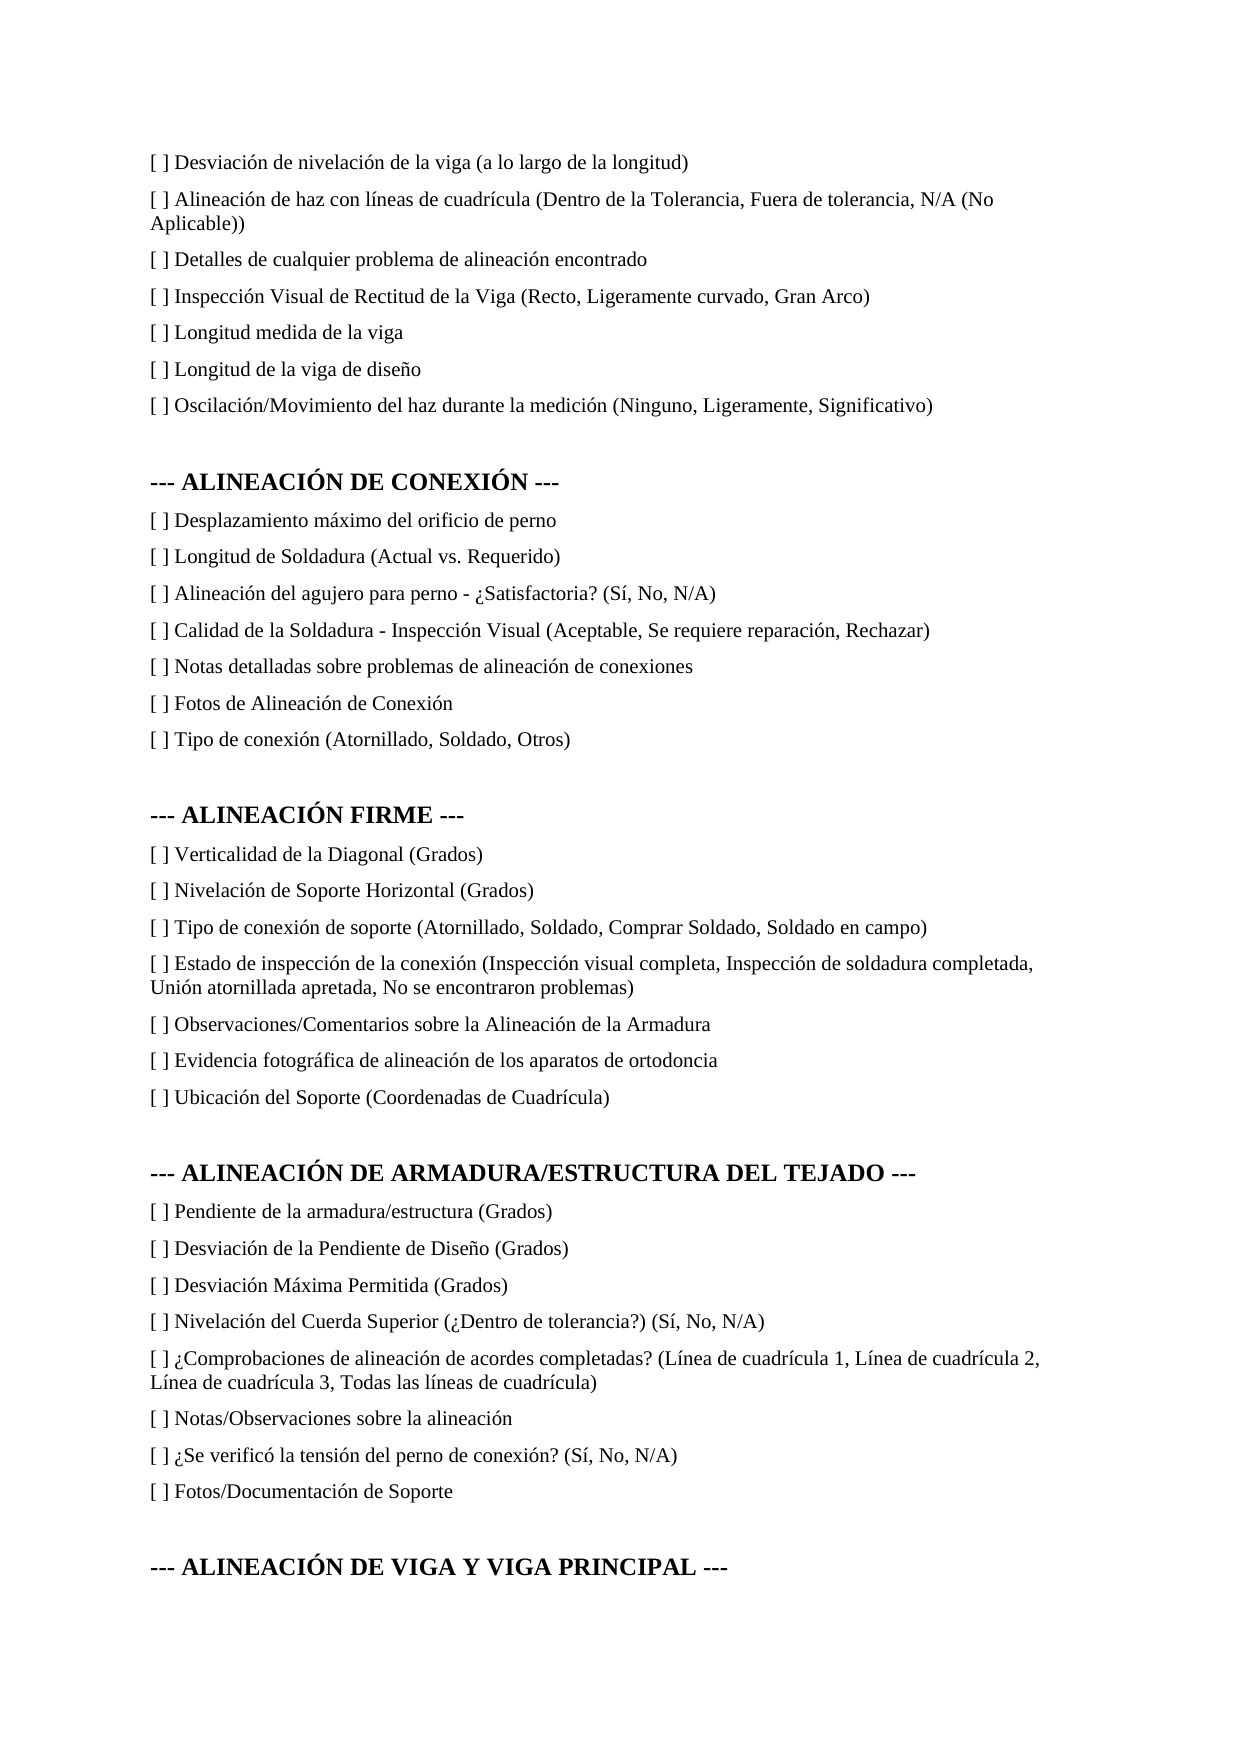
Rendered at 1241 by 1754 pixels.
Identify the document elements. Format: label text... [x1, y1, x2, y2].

text --- ALINEACIÓN DE ARMADURA/ESTRUCTURA DEL TEJADO --- [150, 1158, 1090, 1187]
text [ ] Desplazamiento máximo del orificio de perno [150, 508, 1090, 532]
text [ ] Detalles de cualquier problema de alineación encontrado [150, 247, 1090, 271]
text [ ] Longitud de la viga de diseño [150, 357, 1090, 381]
text [ ] Notas detalladas sobre problemas de alineación de conexiones [150, 654, 1090, 678]
text [ ] Nivelación de Soporte Horizontal (Grados) [150, 878, 1090, 902]
text [ ] Nivelación del Cuerda Superior (¿Dentro de tolerancia?) (Sí, No, N/A) [150, 1309, 1090, 1333]
text [ ] ¿Se verificó la tensión del perno de conexión? (Sí, No, N/A) [150, 1443, 1090, 1467]
text [ ] Ubicación del Soporte (Coordenadas de Cuadrícula) [150, 1085, 1090, 1109]
text [ ] Longitud medida de la viga [150, 320, 1090, 344]
text [ ] Alineación del agujero para perno - ¿Satisfactoria? (Sí, No, N/A) [150, 581, 1090, 605]
text [ ] Evidencia fotográfica de alineación de los aparatos de ortodoncia [150, 1048, 1090, 1072]
text --- ALINEACIÓN DE VIGA Y VIGA PRINCIPAL --- [150, 1552, 1090, 1581]
text [ ] Desviación de la Pendiente de Diseño (Grados) [150, 1236, 1090, 1260]
text [ ] Pendiente de la armadura/estructura (Grados) [150, 1199, 1090, 1223]
text [ ] Desviación Máxima Permitida (Grados) [150, 1272, 1090, 1297]
text [ ] Oscilación/Movimiento del haz durante la medición (Ninguno, Ligeramente, Significativo) [150, 393, 1090, 417]
text --- ALINEACIÓN FIRME --- [150, 800, 1090, 829]
text [ ] Notas/Observaciones sobre la alineación [150, 1406, 1090, 1430]
text [ ] Alineación de haz con líneas de cuadrícula (Dentro de la Tolerancia, Fuera de tolerancia, N/A (No Aplicable)) [150, 187, 1090, 235]
text [ ] Fotos de Alineación de Conexión [150, 691, 1090, 715]
text [ ] Observaciones/Comentarios sobre la Alineación de la Armadura [150, 1012, 1090, 1036]
text [ ] ¿Comprobaciones de alineación de acordes completadas? (Línea de cuadrícula 1, Línea de cuadrícula 2, Línea de cuadrícula 3, Todas las líneas de cuadrícula) [150, 1346, 1090, 1394]
text [ ] Fotos/Documentación de Soporte [150, 1479, 1090, 1503]
text [ ] Inspección Visual de Rectitud de la Viga (Recto, Ligeramente curvado, Gran Arco) [150, 284, 1090, 308]
text [ ] Estado de inspección de la conexión (Inspección visual completa, Inspección de soldadura completada, Unión atornillada apretada, No se encontraron problemas) [150, 951, 1090, 999]
text [ ] Tipo de conexión (Atornillado, Soldado, Otros) [150, 727, 1090, 751]
text [ ] Desviación de nivelación de la viga (a lo largo de la longitud) [150, 150, 1090, 174]
text [ ] Tipo de conexión de soporte (Atornillado, Soldado, Comprar Soldado, Soldado en campo) [150, 915, 1090, 939]
text [ ] Longitud de Soldadura (Actual vs. Requerido) [150, 544, 1090, 568]
text [ ] Calidad de la Soldadura - Inspección Visual (Aceptable, Se requiere reparación, Rechazar) [150, 617, 1090, 642]
text --- ALINEACIÓN DE CONEXIÓN --- [150, 467, 1090, 495]
text [ ] Verticalidad de la Diagonal (Grados) [150, 842, 1090, 866]
